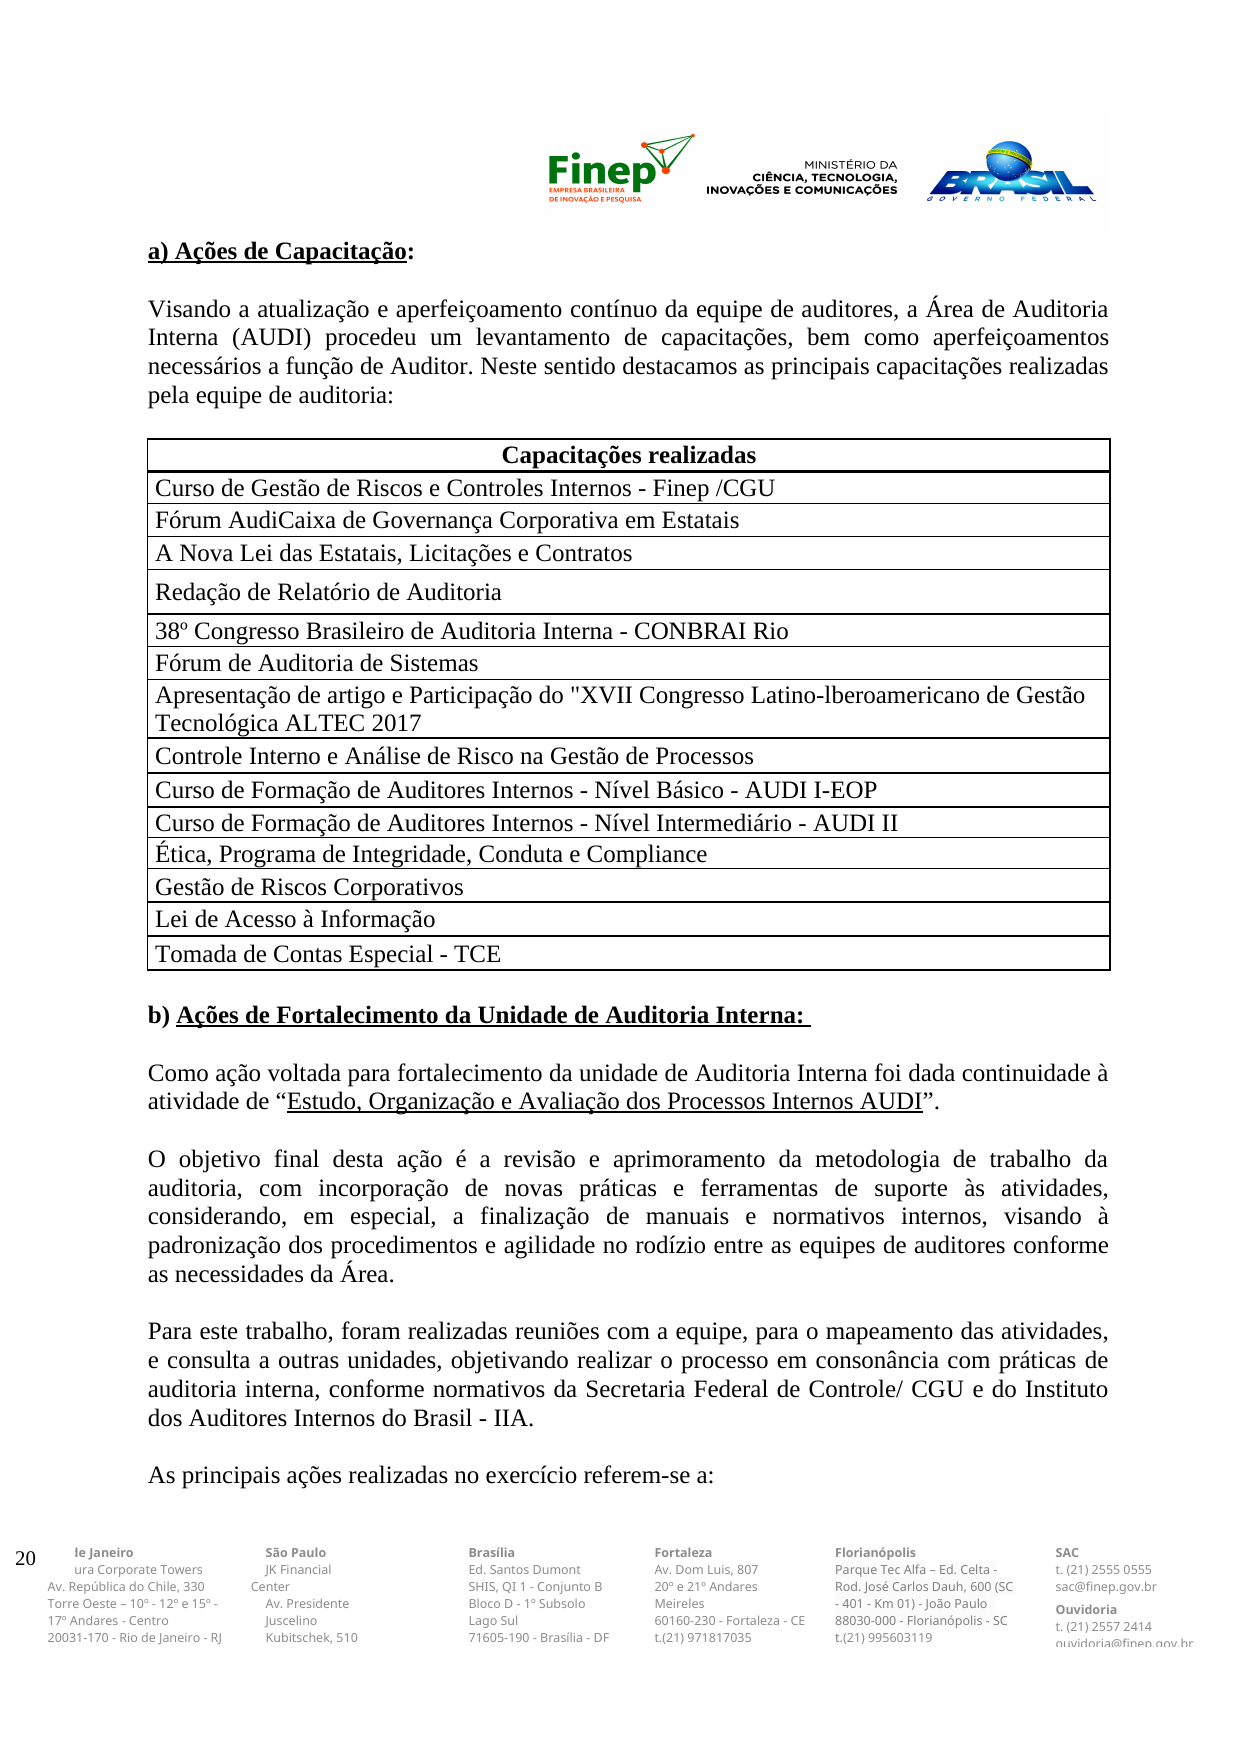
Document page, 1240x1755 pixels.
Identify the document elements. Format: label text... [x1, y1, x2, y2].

text a) Ações de Capacitação: [148, 236, 1109, 265]
table_cell 38º Congresso Brasileiro de Auditoria Interna - CONBRAI Rio [148, 615, 1109, 646]
table_cell Controle Interno e Análise de Risco na Gestão de Processos [148, 739, 1109, 772]
table_cell Ética, Programa de Integridade, Conduta e Compliance [148, 838, 1109, 868]
table_cell Curso de Formação de Auditores Internos - Nível Básico - AUDI I-EOP [148, 774, 1109, 806]
text O objetivo final desta ação é a revisão e aprimoramento da metodologia de trabalho da auditoria, com incorporação de novas práticas e ferramentas de suporte às atividades, considerando, em especial, a finalização de manuais e normativos internos, visando à padronização dos procedimentos e agilidade no rodízio entre as equipes de auditores conforme as necessidades da Área. [148, 1144, 1110, 1288]
table_cell Curso de Formação de Auditores Internos - Nível Intermediário - AUDI II [148, 808, 1109, 837]
text As principais ações realizadas no exercício referem-se a: [148, 1460, 1110, 1489]
text b) Ações de Fortalecimento da Unidade de Auditoria Interna: [148, 1000, 1109, 1029]
table_cell Tomada de Contas Especial - TCE [148, 937, 1109, 969]
picture [537, 105, 1110, 237]
text Como ação voltada para fortalecimento da unidade de Auditoria Interna foi dada continuidade à atividade de “Estudo, Organização e Avaliação dos Processos Internos AUDI”. [148, 1058, 1110, 1115]
table_cell Lei de Acesso à Informação [148, 903, 1109, 935]
table_cell Fórum de Auditoria de Sistemas [148, 647, 1109, 679]
text Visando a atualização e aperfeiçoamento contínuo da equipe de auditores, a Área de Auditoria Interna (AUDI) procedeu um levantamento de capacitações, bem como aperfeiçoamentos necessários a função de Auditor. Neste sentido destacamos as principais capacitações realizadas pela equipe de auditoria: [148, 294, 1109, 409]
table_cell Apresentação de artigo e Participação do "XVII Congresso Latino-lberoamericano de Gestão Tecnológica ALTEC 2017 [148, 680, 1109, 737]
table_cell Redação de Relatório de Auditoria [148, 570, 1109, 613]
table_cell Curso de Gestão de Riscos e Controles Internos - Finep /CGU [148, 473, 1109, 503]
text Para este trabalho, foram realizadas reuniões com a equipe, para o mapeamento das atividades, e consulta a outras unidades, objetivando realizar o processo em consonância com práticas de auditoria interna, conforme normativos da Secretaria Federal de Controle/ CGU e do Instituto dos Auditores Internos do Brasil - IIA. [148, 1316, 1110, 1431]
table_cell A Nova Lei das Estatais, Licitações e Contratos [148, 537, 1109, 569]
table_header Capacitações realizadas [148, 440, 1109, 470]
table_cell Fórum AudiCaixa de Governança Corporativa em Estatais [148, 504, 1109, 536]
table_cell Gestão de Riscos Corporativos [148, 869, 1109, 901]
